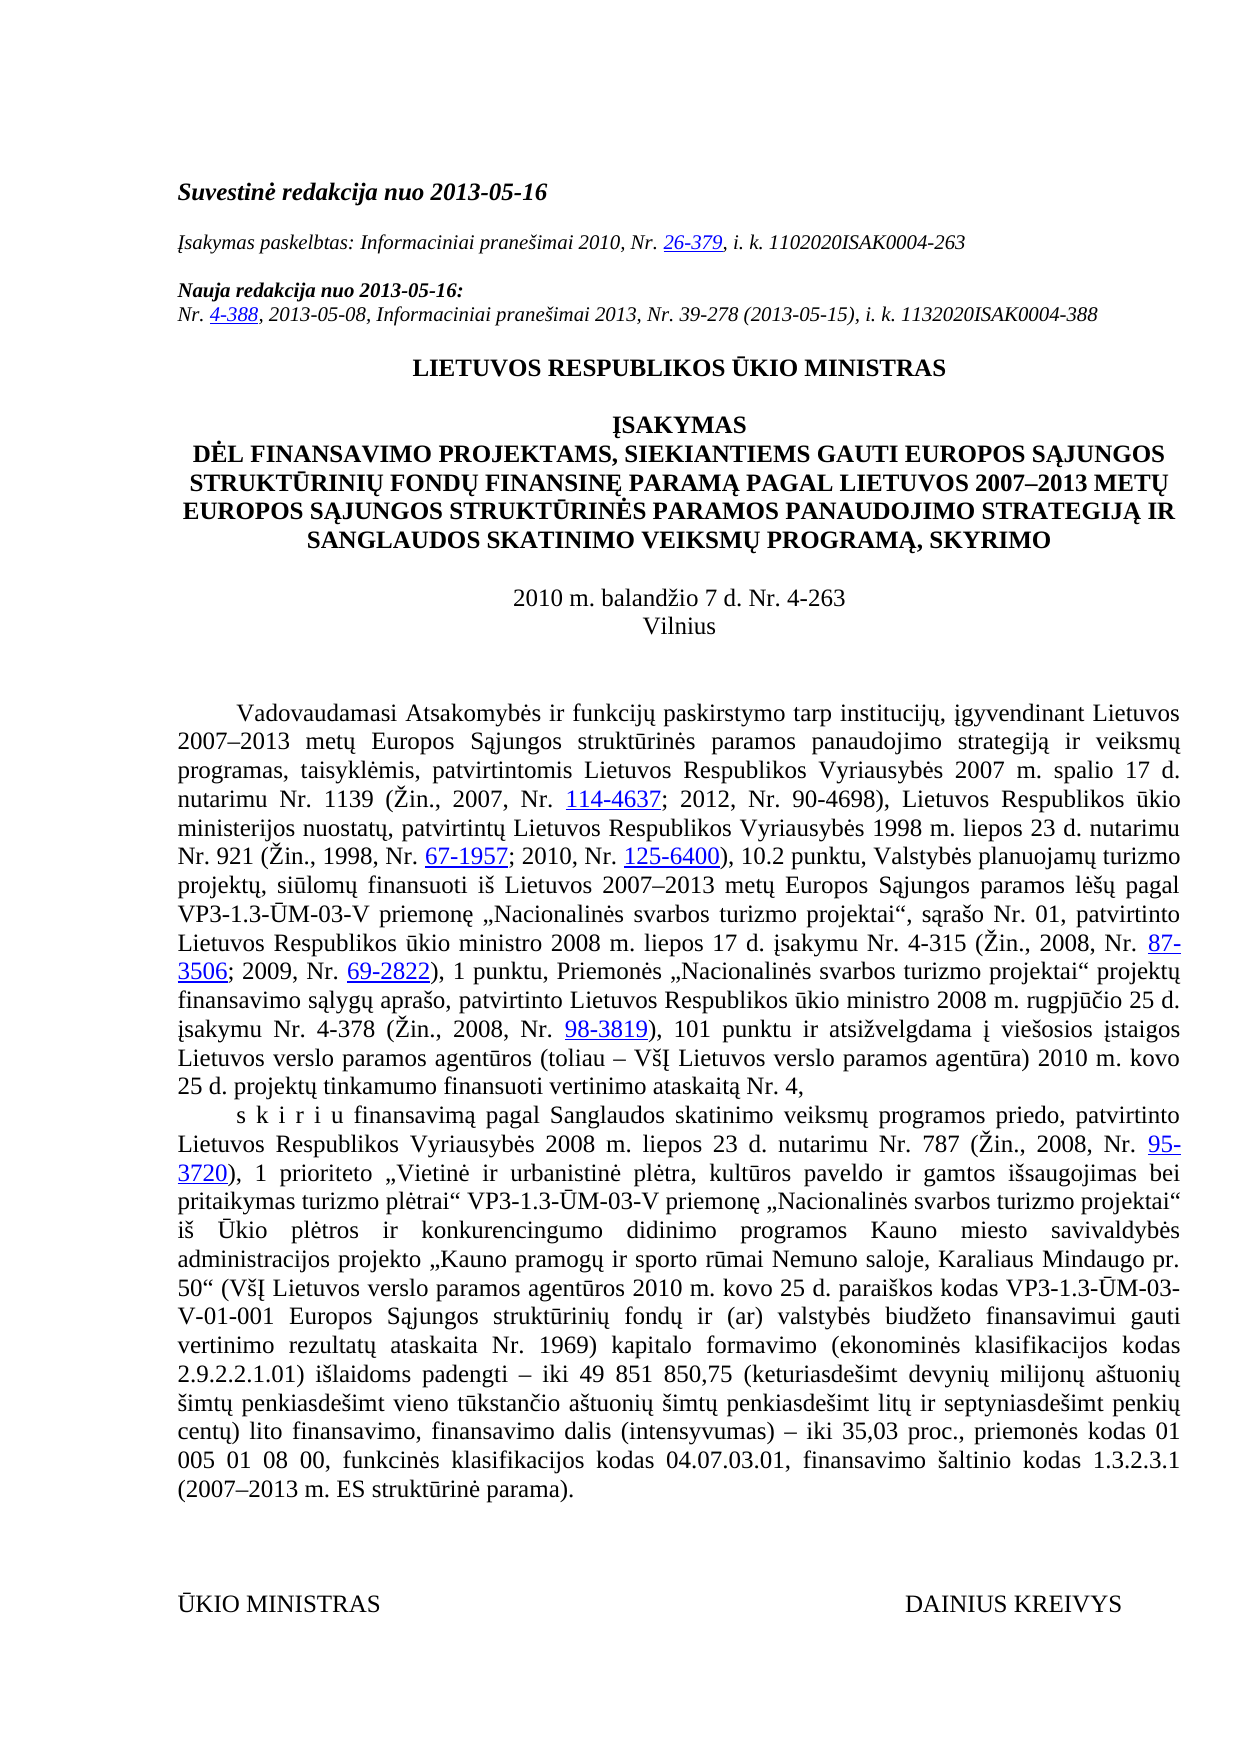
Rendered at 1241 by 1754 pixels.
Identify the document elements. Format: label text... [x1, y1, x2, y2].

text DĖL FINANSAVIMO PROJEKTAMS, SIEKIANTIEMS GAUTI EUROPOS SĄJUNGOS STRUKTŪRINIŲ FONDŲ FINANSINĘ PARAMĄ PAGAL LIETUVOS 2007–2013 METŲ EUROPOS SĄJUNGOS STRUKTŪRINĖS PARAMOS PANAUDOJIMO STRATEGIJĄ IR SANGLAUDOS SKATINIMO VEIKSMŲ PROGRAMĄ, SKYRIMO [177, 439, 1181, 554]
text Nauja redakcija nuo 2013-05-16: [177, 278, 1181, 302]
text ĮSAKYMAS [177, 410, 1181, 439]
text s k i r i u finansavimą pagal Sanglaudos skatinimo veiksmų programos priedo, patvirtinto Lietuvos Respublikos Vyriausybės 2008 m. liepos 23 d. nutarimu Nr. 787 (Žin., 2008, Nr. 95-3720), 1 prioriteto „Vietinė ir urbanistinė plėtra, kultūros paveldo ir gamtos išsaugojimas bei pritaikymas turizmo plėtrai“ VP3-1.3-ŪM-03-V priemonę „Nacionalinės svarbos turizmo projektai“ iš Ūkio plėtros ir konkurencingumo didinimo programos Kauno miesto savivaldybės administracijos projekto „Kauno pramogų ir sporto rūmai Nemuno saloje, Karaliaus Mindaugo pr. 50“ (VšĮ Lietuvos verslo paramos agentūros 2010 m. kovo 25 d. paraiškos kodas VP3-1.3-ŪM-03-V-01-001 Europos Sąjungos struktūrinių fondų ir (ar) valstybės biudžeto finansavimui gauti vertinimo rezultatų ataskaita Nr. 1969) kapitalo formavimo (ekonominės klasifikacijos kodas 2.9.2.2.1.01) išlaidoms padengti – iki 49 851 850,75 (keturiasdešimt devynių milijonų aštuonių šimtų penkiasdešimt vieno tūkstančio aštuonių šimtų penkiasdešimt litų ir septyniasdešimt penkių centų) lito finansavimo, finansavimo dalis (intensyvumas) – iki 35,03 proc., priemonės kodas 01 005 01 08 00, funkcinės klasifikacijos kodas 04.07.03.01, finansavimo šaltinio kodas 1.3.2.3.1 (2007–2013 m. ES struktūrinė parama). [177, 1100, 1181, 1503]
text Įsakymas paskelbtas: Informaciniai pranešimai 2010, Nr. 26-379, i. k. 1102020ISAK0004-263 [177, 230, 1181, 254]
text Vilnius [177, 611, 1181, 640]
text Suvestinė redakcija nuo 2013-05-16 [177, 177, 1181, 206]
text LIETUVOS RESPUBLIKOS ŪKIO MINISTRAS [177, 353, 1181, 381]
text Nr. 4-388, 2013-05-08, Informaciniai pranešimai 2013, Nr. 39-278 (2013-05-15), i. k. 1132020ISAK0004-388 [177, 302, 1181, 326]
text Vadovaudamasi Atsakomybės ir funkcijų paskirstymo tarp institucijų, įgyvendinant Lietuvos 2007–2013 metų Europos Sąjungos struktūrinės paramos panaudojimo strategiją ir veiksmų programas, taisyklėmis, patvirtintomis Lietuvos Respublikos Vyriausybės 2007 m. spalio 17 d. nutarimu Nr. 1139 (Žin., 2007, Nr. 114-4637; 2012, Nr. 90-4698), Lietuvos Respublikos ūkio ministerijos nuostatų, patvirtintų Lietuvos Respublikos Vyriausybės 1998 m. liepos 23 d. nutarimu Nr. 921 (Žin., 1998, Nr. 67-1957; 2010, Nr. 125-6400), 10.2 punktu, Valstybės planuojamų turizmo projektų, siūlomų finansuoti iš Lietuvos 2007–2013 metų Europos Sąjungos paramos lėšų pagal VP3-1.3-ŪM-03-V priemonę „Nacionalinės svarbos turizmo projektai“, sąrašo Nr. 01, patvirtinto Lietuvos Respublikos ūkio ministro 2008 m. liepos 17 d. įsakymu Nr. 4-315 (Žin., 2008, Nr. 87-3506; 2009, Nr. 69-2822), 1 punktu, Priemonės „Nacionalinės svarbos turizmo projektai“ projektų finansavimo sąlygų aprašo, patvirtinto Lietuvos Respublikos ūkio ministro 2008 m. rugpjūčio 25 d. įsakymu Nr. 4-378 (Žin., 2008, Nr. 98-3819), 101 punktu ir atsižvelgdama į viešosios įstaigos Lietuvos verslo paramos agentūros (toliau – VšĮ Lietuvos verslo paramos agentūra) 2010 m. kovo 25 d. projektų tinkamumo finansuoti vertinimo ataskaitą Nr. 4, [177, 698, 1181, 1100]
text 2010 m. balandžio 7 d. Nr. 4-263 [177, 583, 1181, 611]
text Ūkio ministras Dainius Kreivys [177, 1589, 1181, 1618]
